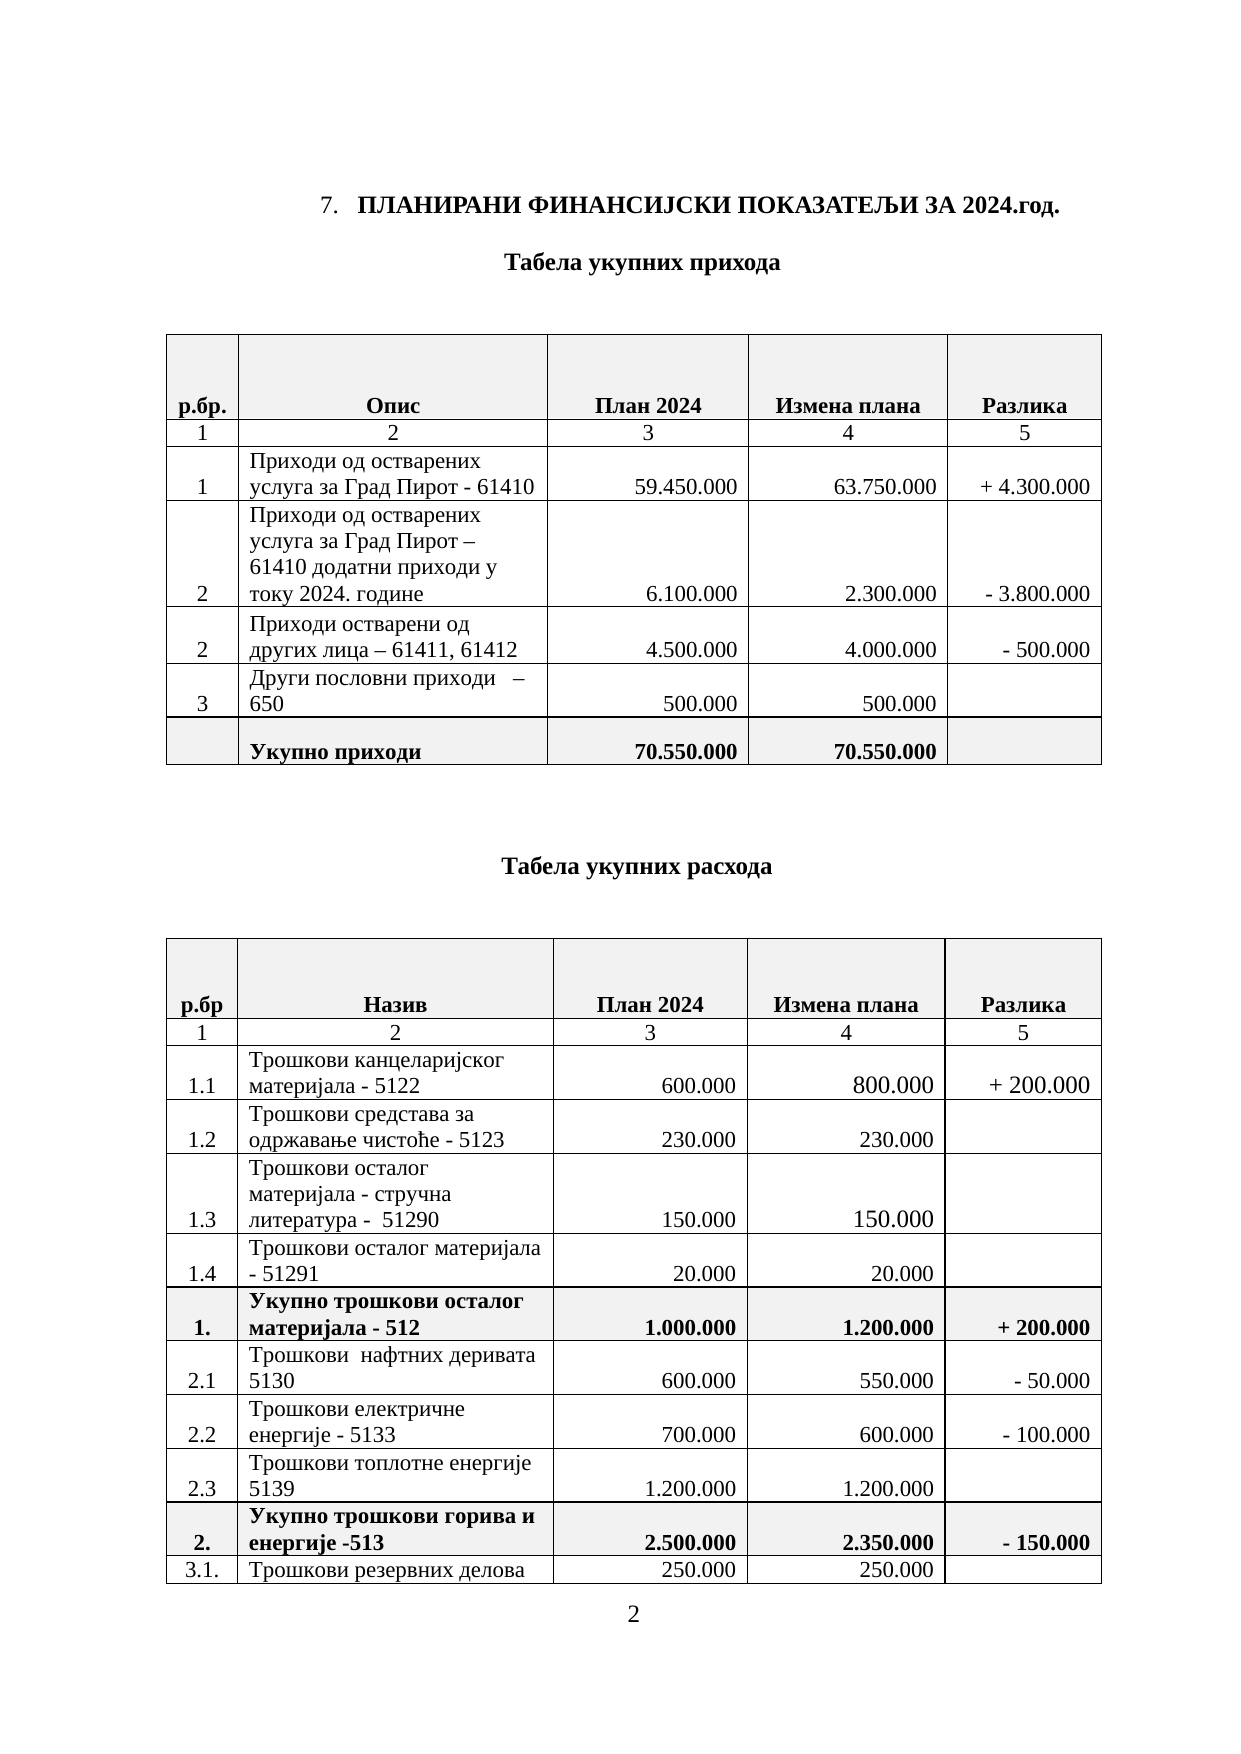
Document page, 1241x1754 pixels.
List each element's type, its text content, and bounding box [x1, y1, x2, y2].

table_cell Трошкови осталог материјала - стручна литература - 51290 [238, 1154, 553, 1233]
table_cell [946, 1154, 1101, 1233]
table_cell 2. [167, 1503, 237, 1555]
table_cell 1 [167, 420, 238, 446]
table_cell Приходи остварени од других лица – 61411, 61412 [239, 607, 547, 663]
table_header План 2024 [548, 335, 748, 418]
table_cell 5 [946, 1019, 1101, 1045]
table_cell 59.450.000 [548, 447, 748, 499]
table_cell 3 [548, 420, 748, 446]
table_header План 2024 [554, 939, 747, 1018]
table_cell 2.350.000 [748, 1503, 944, 1555]
table_cell 1.200.000 [748, 1449, 944, 1501]
table_cell 6.100.000 [548, 501, 748, 606]
text Табела укупних расхода [166, 851, 1101, 880]
table_cell 4.500.000 [548, 607, 748, 663]
table_cell - 100.000 [946, 1395, 1101, 1448]
table_cell [167, 718, 238, 764]
table_cell 500.000 [749, 664, 947, 716]
table_cell [948, 718, 1101, 764]
table_cell - 500.000 [948, 607, 1101, 663]
table_cell Трошкови средстава за одржавање чистоће - 5123 [238, 1100, 553, 1153]
table_cell 1.200.000 [554, 1449, 747, 1501]
table_cell 2 [167, 607, 238, 663]
table_header Измена плана [748, 939, 944, 1018]
table_cell Укупно приходи [239, 718, 547, 764]
table_cell Трошкови канцеларијског материјала - 5122 [238, 1046, 553, 1099]
table_cell 2.500.000 [554, 1503, 747, 1555]
table_cell 1.200.000 [748, 1288, 944, 1340]
table_cell 3 [167, 664, 238, 716]
table_cell [948, 664, 1101, 716]
table_header р.бр [167, 939, 237, 1018]
table_cell 20.000 [554, 1234, 747, 1286]
table_cell [946, 1556, 1101, 1583]
table_cell Други пословни приходи – 650 [239, 664, 547, 716]
table_cell 4.000.000 [749, 607, 947, 663]
table_cell 500.000 [548, 664, 748, 716]
table_cell 70.550.000 [749, 718, 947, 764]
table_cell 3 [554, 1019, 747, 1045]
table_cell 1.000.000 [554, 1288, 747, 1340]
table_cell [946, 1100, 1101, 1153]
table_cell 1 [167, 1019, 237, 1045]
table_cell 150.000 [748, 1154, 944, 1233]
table_cell - 3.800.000 [948, 501, 1101, 606]
table_cell 2.3 [167, 1449, 237, 1501]
table_cell 230.000 [748, 1100, 944, 1153]
table_header Разлика [946, 939, 1101, 1018]
table_cell Трошкови топлотне енергије 5139 [238, 1449, 553, 1501]
table_cell 800.000 [748, 1046, 944, 1099]
table_cell 600.000 [748, 1395, 944, 1448]
list ПЛАНИРАНИ ФИНАНСИЈСКИ ПОКАЗАТЕЉИ ЗА 2024.год. [279, 190, 1101, 219]
table_cell 4 [749, 420, 947, 446]
table_cell + 4.300.000 [948, 447, 1101, 499]
table_cell 1. [167, 1288, 237, 1340]
table_cell 230.000 [554, 1100, 747, 1153]
table_cell 5 [948, 420, 1101, 446]
table_cell 2.300.000 [749, 501, 947, 606]
table_cell Приходи од остварених услуга за Град Пирот - 61410 [239, 447, 547, 499]
table_header Разлика [948, 335, 1101, 418]
table_cell Трошкови електричне енергије - 5133 [238, 1395, 553, 1448]
table_cell 4 [748, 1019, 944, 1045]
table_cell 250.000 [748, 1556, 944, 1583]
table_cell - 50.000 [946, 1341, 1101, 1394]
table_cell Трошкови нафтних деривата 5130 [238, 1341, 553, 1394]
table_header Опис [239, 335, 547, 418]
table_cell 2.1 [167, 1341, 237, 1394]
table_cell + 200.000 [946, 1046, 1101, 1099]
table_cell Приходи од остварених услуга за Град Пирот – 61410 додатни приходи у току 2024. године [239, 501, 547, 606]
table_cell 1.1 [167, 1046, 237, 1099]
table_cell - 150.000 [946, 1503, 1101, 1555]
text Табела укупних прихода [166, 247, 1101, 276]
table_cell 2 [167, 501, 238, 606]
table_cell 1.3 [167, 1154, 237, 1233]
table_cell 1.2 [167, 1100, 237, 1153]
table_cell 63.750.000 [749, 447, 947, 499]
table_cell [946, 1234, 1101, 1286]
table_header Измена плана [749, 335, 947, 418]
table_cell 20.000 [748, 1234, 944, 1286]
table_cell 2 [238, 1019, 553, 1045]
table_cell 3.1. [167, 1556, 237, 1583]
table_cell 1.4 [167, 1234, 237, 1286]
table_cell 700.000 [554, 1395, 747, 1448]
table_cell 1 [167, 447, 238, 499]
table_cell Укупно трошкови горива и енергије -513 [238, 1503, 553, 1555]
table_cell + 200.000 [946, 1288, 1101, 1340]
table_cell 550.000 [748, 1341, 944, 1394]
table_cell 70.550.000 [548, 718, 748, 764]
table_cell 600.000 [554, 1341, 747, 1394]
table_cell [946, 1449, 1101, 1501]
table_cell Трошкови резервних делова [238, 1556, 553, 1583]
table_cell Трошкови осталог материјала - 51291 [238, 1234, 553, 1286]
table_cell 2 [239, 420, 547, 446]
table_cell Укупно трошкови осталог материјала - 512 [238, 1288, 553, 1340]
table_cell 600.000 [554, 1046, 747, 1099]
table_cell 250.000 [554, 1556, 747, 1583]
table_header р.бр. [167, 335, 238, 418]
table_cell 150.000 [554, 1154, 747, 1233]
table_header Назив [238, 939, 553, 1018]
table_cell 2.2 [167, 1395, 237, 1448]
